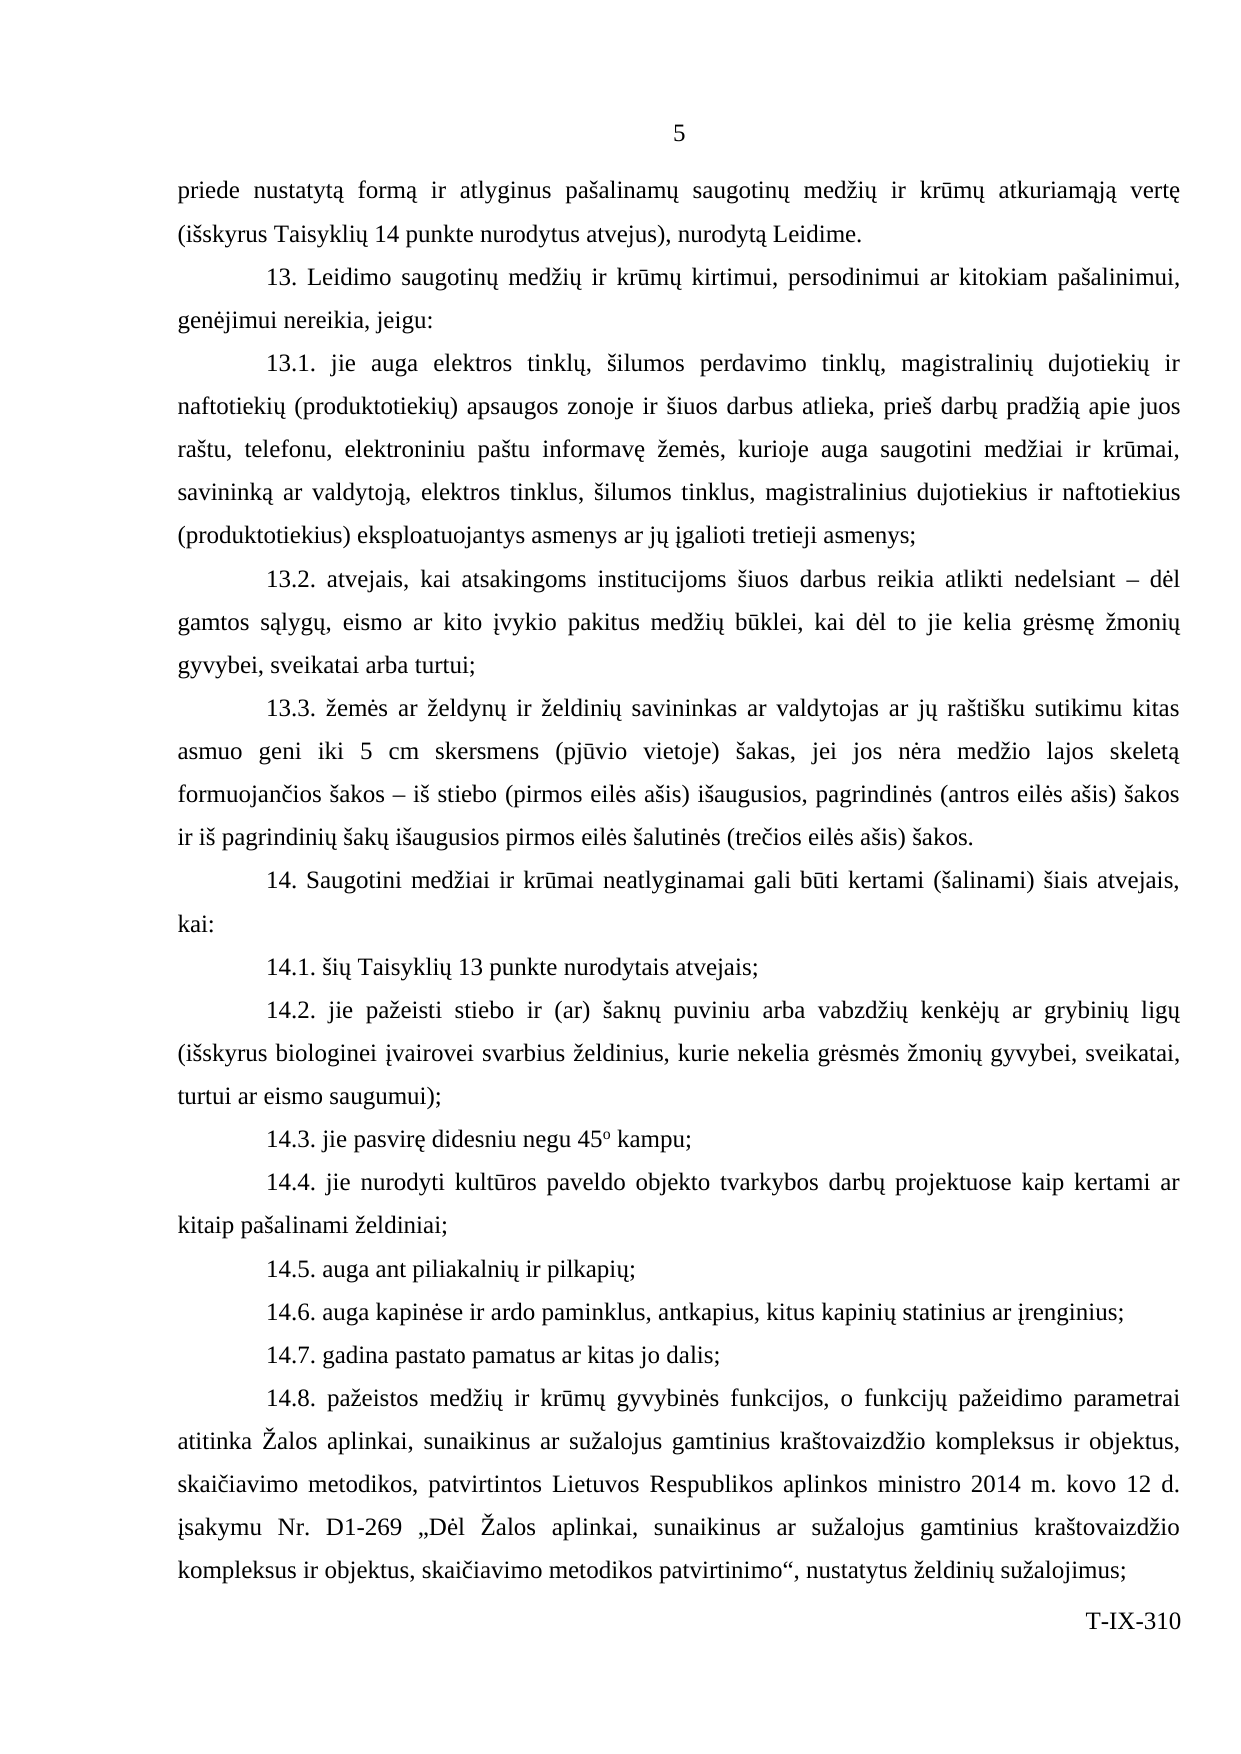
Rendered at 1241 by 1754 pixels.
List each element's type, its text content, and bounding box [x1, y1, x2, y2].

text 13. Leidimo saugotinų medžių ir krūmų kirtimui, persodinimui ar kitokiam pašalinimui, genėjimui nereikia, jeigu: [177, 262, 1181, 334]
text 13.3. žemės ar želdynų ir želdinių savininkas ar valdytojas ar jų raštišku sutikimu kitas asmuo geni iki 5 cm skersmens (pjūvio vietoje) šakas, jei jos nėra medžio lajos skeletą formuojančios šakos – iš stiebo (pirmos eilės ašis) išaugusios, pagrindinės (antros eilės ašis) šakos ir iš pagrindinių šakų išaugusios pirmos eilės šalutinės (trečios eilės ašis) šakos. [177, 693, 1181, 851]
text 14.4. jie nurodyti kultūros paveldo objekto tvarkybos darbų projektuose kaip kertami ar kitaip pašalinami želdiniai; [177, 1167, 1181, 1239]
text 14.7. gadina pastato pamatus ar kitas jo dalis; [177, 1340, 1181, 1369]
text priede nustatytą formą ir atlyginus pašalinamų saugotinų medžių ir krūmų atkuriamąją vertę (išskyrus Taisyklių 14 punkte nurodytus atvejus), nurodytą Leidime. [177, 176, 1181, 247]
text 14.3. jie pasvirę didesniu negu 45o kampu; [177, 1124, 1181, 1153]
text 14.1. šių Taisyklių 13 punkte nurodytais atvejais; [177, 952, 1181, 981]
text 13.2. atvejais, kai atsakingoms institucijoms šiuos darbus reikia atlikti nedelsiant – dėl gamtos sąlygų, eismo ar kito įvykio pakitus medžių būklei, kai dėl to jie kelia grėsmę žmonių gyvybei, sveikatai arba turtui; [177, 564, 1181, 679]
text 14.8. pažeistos medžių ir krūmų gyvybinės funkcijos, o funkcijų pažeidimo parametrai atitinka Žalos aplinkai, sunaikinus ar sužalojus gamtinius kraštovaizdžio kompleksus ir objektus, skaičiavimo metodikos, patvirtintos Lietuvos Respublikos aplinkos ministro 2014 m. kovo 12 d. įsakymu Nr. D1-269 „Dėl Žalos aplinkai, sunaikinus ar sužalojus gamtinius kraštovaizdžio kompleksus ir objektus, skaičiavimo metodikos patvirtinimo“, nustatytus želdinių sužalojimus; [177, 1383, 1181, 1584]
text 14.2. jie pažeisti stiebo ir (ar) šaknų puviniu arba vabzdžių kenkėjų ar grybinių ligų (išskyrus biologinei įvairovei svarbius želdinius, kurie nekelia grėsmės žmonių gyvybei, sveikatai, turtui ar eismo saugumui); [177, 995, 1181, 1110]
text 14.5. auga ant piliakalnių ir pilkapių; [177, 1254, 1181, 1282]
text 14.6. auga kapinėse ir ardo paminklus, antkapius, kitus kapinių statinius ar įrenginius; [177, 1297, 1181, 1326]
text 13.1. jie auga elektros tinklų, šilumos perdavimo tinklų, magistralinių dujotiekių ir naftotiekių (produktotiekių) apsaugos zonoje ir šiuos darbus atlieka, prieš darbų pradžią apie juos raštu, telefonu, elektroniniu paštu informavę žemės, kurioje auga saugotini medžiai ir krūmai, savininką ar valdytoją, elektros tinklus, šilumos tinklus, magistralinius dujotiekius ir naftotiekius (produktotiekius) eksploatuojantys asmenys ar jų įgalioti tretieji asmenys; [177, 348, 1181, 549]
text 14. Saugotini medžiai ir krūmai neatlyginamai gali būti kertami (šalinami) šiais atvejais, kai: [177, 866, 1181, 937]
